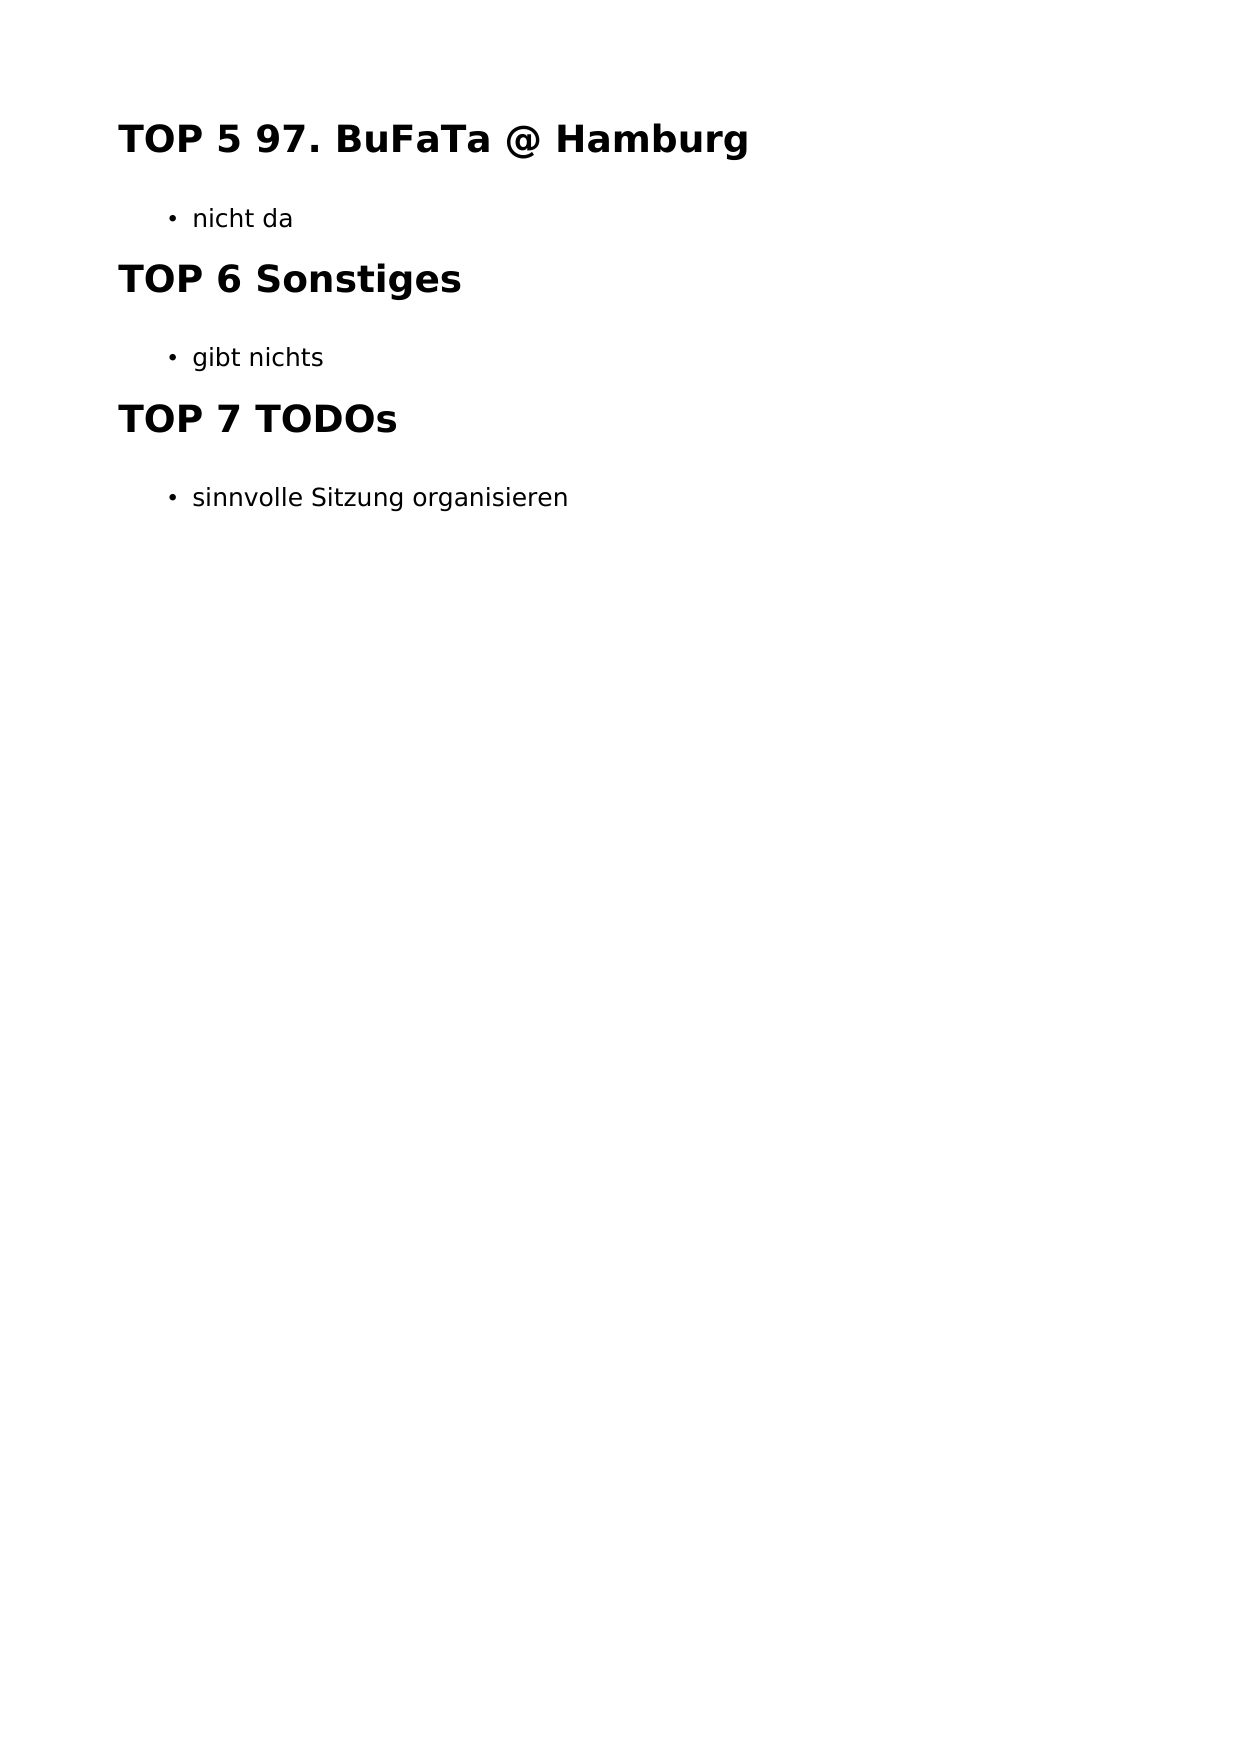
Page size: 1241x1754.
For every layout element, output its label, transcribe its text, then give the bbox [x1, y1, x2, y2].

list nicht da [177, 204, 1122, 233]
list gibt nichts [177, 343, 1122, 373]
subtitle TOP 5 97. BuFaTa @ Hamburg [118, 118, 1122, 162]
subtitle TOP 7 TODOs [118, 398, 1122, 441]
list sinnvolle Sitzung organisieren [177, 483, 1122, 512]
subtitle TOP 6 Sonstiges [118, 258, 1122, 302]
